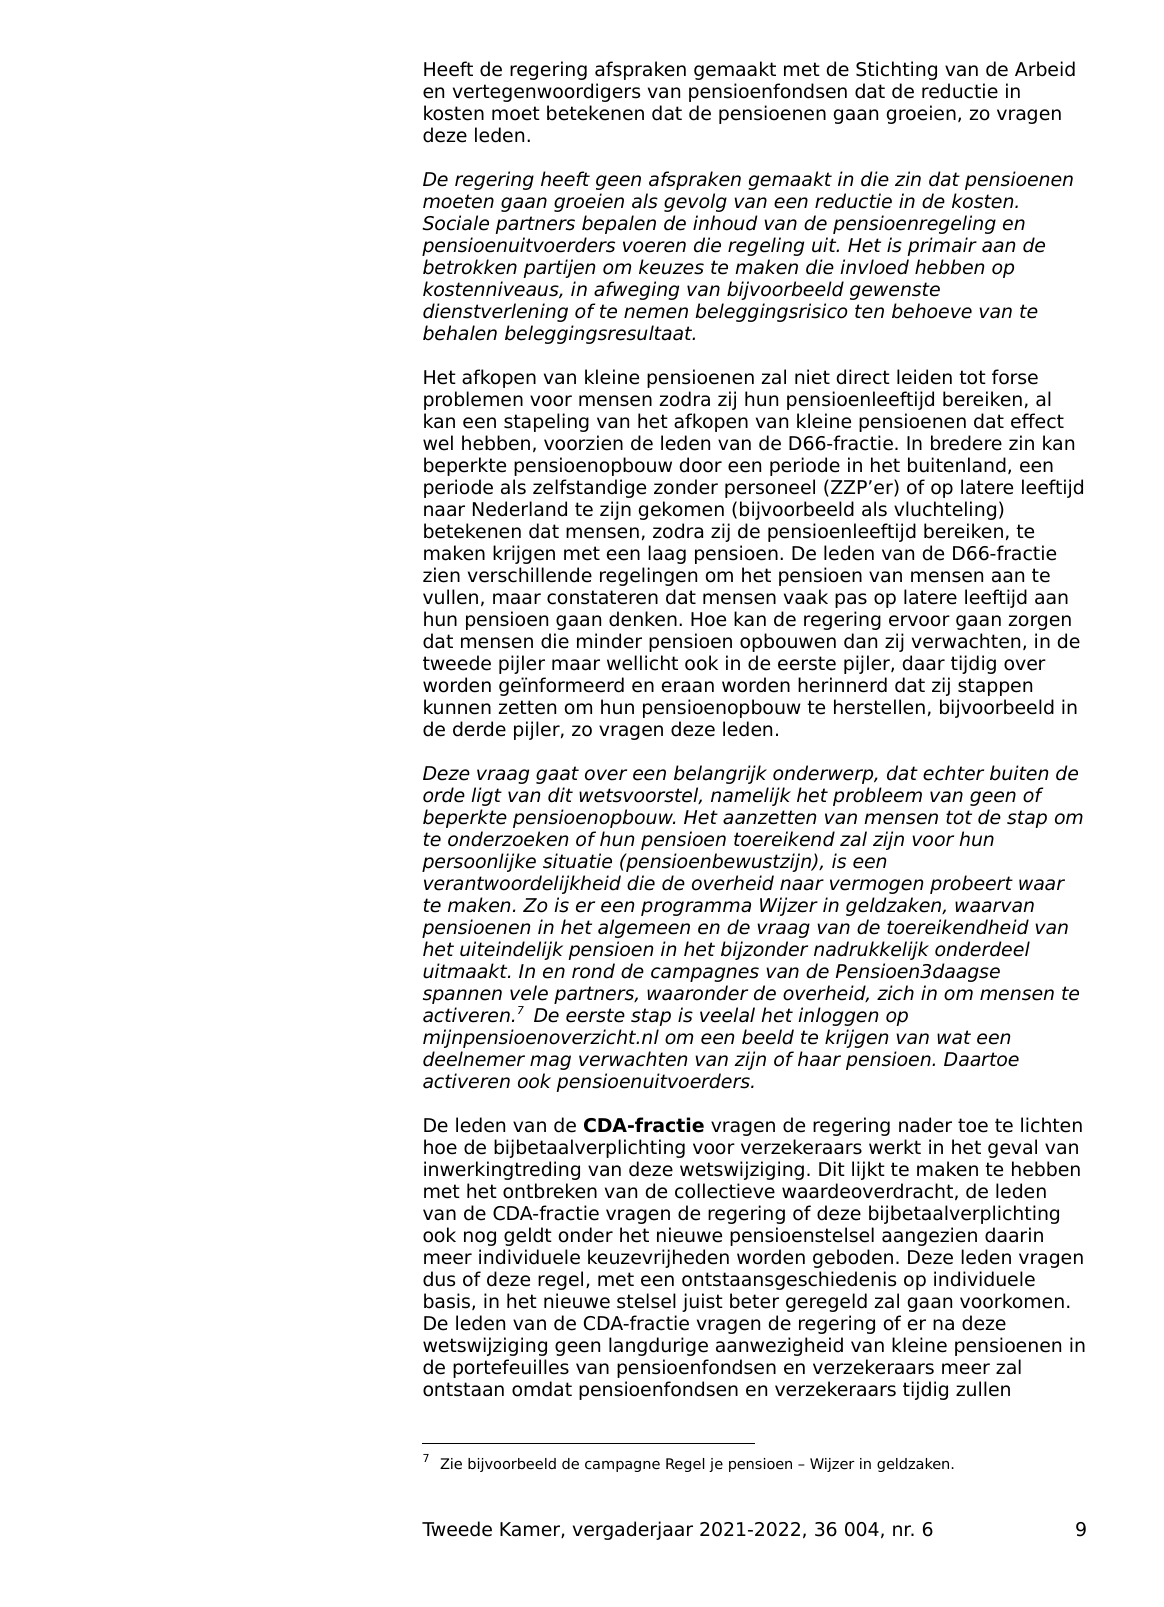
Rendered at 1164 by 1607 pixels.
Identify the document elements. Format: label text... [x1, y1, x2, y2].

text Zie bijvoorbeeld de campagne Regel je pensioen – Wijzer in geldzaken. [422, 1452, 1087, 1474]
text Heeft de regering afspraken gemaakt met de Stichting van de Arbeid en vertegenwoordigers van pensioenfondsen dat de reductie in kosten moet betekenen dat de pensioenen gaan groeien, zo vragen deze leden. [422, 59, 1087, 147]
text Het afkopen van kleine pensioenen zal niet direct leiden tot forse problemen voor mensen zodra zij hun pensioenleeftijd bereiken, al kan een stapeling van het afkopen van kleine pensioenen dat effect wel hebben, voorzien de leden van de D66-fractie. In bredere zin kan beperkte pensioenopbouw door een periode in het buitenland, een periode als zelfstandige zonder personeel (ZZP’er) of op latere leeftijd naar Nederland te zijn gekomen (bijvoorbeeld als vluchteling) betekenen dat mensen, zodra zij de pensioenleeftijd bereiken, te maken krijgen met een laag pensioen. De leden van de D66-fractie zien verschillende regelingen om het pensioen van mensen aan te vullen, maar constateren dat mensen vaak pas op latere leeftijd aan hun pensioen gaan denken. Hoe kan de regering ervoor gaan zorgen dat mensen die minder pensioen opbouwen dan zij verwachten, in de tweede pijler maar wellicht ook in de eerste pijler, daar tijdig over worden geïnformeerd en eraan worden herinnerd dat zij stappen kunnen zetten om hun pensioenopbouw te herstellen, bijvoorbeeld in de derde pijler, zo vragen deze leden. [422, 367, 1087, 741]
text Deze vraag gaat over een belangrijk onderwerp, dat echter buiten de orde ligt van dit wetsvoorstel, namelijk het probleem van geen of beperkte pensioenopbouw. Het aanzetten van mensen tot de stap om te onderzoeken of hun pensioen toereikend zal zijn voor hun persoonlijke situatie (pensioenbewustzijn), is een verantwoordelijkheid die de overheid naar vermogen probeert waar te maken. Zo is er een programma Wijzer in geldzaken, waarvan pensioenen in het algemeen en de vraag van de toereikendheid van het uiteindelijk pensioen in het bijzonder nadrukkelijk onderdeel uitmaakt. In en rond de campagnes van de Pensioen3daagse spannen vele partners, waaronder de overheid, zich in om mensen te activeren. De eerste stap is veelal het inloggen op mijnpensioenoverzicht.nl om een beeld te krijgen van wat een deelnemer mag verwachten van zijn of haar pensioen. Daartoe activeren ook pensioenuitvoerders. [422, 763, 1087, 1093]
text De leden van de CDA-fractie vragen de regering nader toe te lichten hoe de bijbetaalverplichting voor verzekeraars werkt in het geval van inwerkingtreding van deze wetswijziging. Dit lijkt te maken te hebben met het ontbreken van de collectieve waardeoverdracht, de leden van de CDA-fractie vragen de regering of deze bijbetaalverplichting ook nog geldt onder het nieuwe pensioenstelsel aangezien daarin meer individuele keuzevrijheden worden geboden. Deze leden vragen dus of deze regel, met een ontstaansgeschiedenis op individuele basis, in het nieuwe stelsel juist beter geregeld zal gaan voorkomen. De leden van de CDA-fractie vragen de regering of er na deze wetswijziging geen langdurige aanwezigheid van kleine pensioenen in de portefeuilles van pensioenfondsen en verzekeraars meer zal ontstaan omdat pensioenfondsen en verzekeraars tijdig zullen [422, 1115, 1087, 1401]
text De regering heeft geen afspraken gemaakt in die zin dat pensioenen moeten gaan groeien als gevolg van een reductie in de kosten. Sociale partners bepalen de inhoud van de pensioenregeling en pensioenuitvoerders voeren die regeling uit. Het is primair aan de betrokken partijen om keuzes te maken die invloed hebben op kostenniveaus, in afweging van bijvoorbeeld gewenste dienstverlening of te nemen beleggingsrisico ten behoeve van te behalen beleggingsresultaat. [422, 169, 1087, 345]
